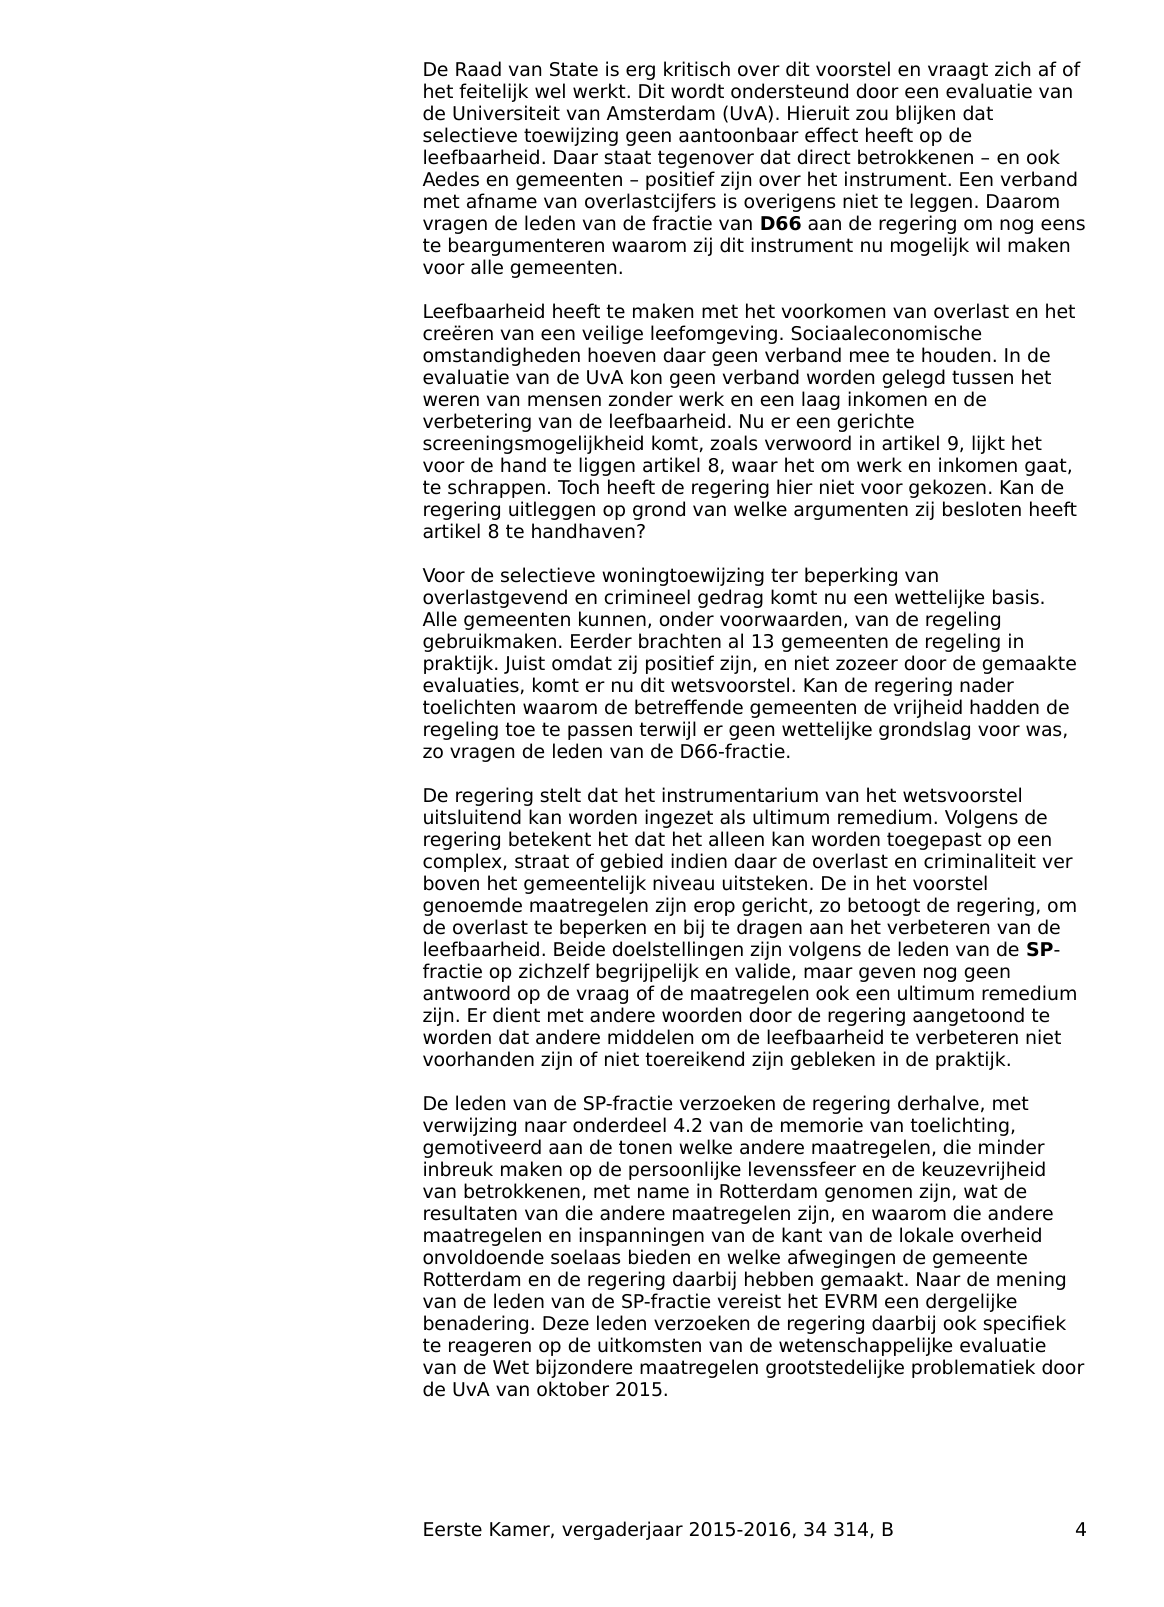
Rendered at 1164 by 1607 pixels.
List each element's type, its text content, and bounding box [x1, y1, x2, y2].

text De leden van de SP-fractie verzoeken de regering derhalve, met verwijzing naar onderdeel 4.2 van de memorie van toelichting, gemotiveerd aan de tonen welke andere maatregelen, die minder inbreuk maken op de persoonlijke levenssfeer en de keuzevrijheid van betrokkenen, met name in Rotterdam genomen zijn, wat de resultaten van die andere maatregelen zijn, en waarom die andere maatregelen en inspanningen van de kant van de lokale overheid onvoldoende soelaas bieden en welke afwegingen de gemeente Rotterdam en de regering daarbij hebben gemaakt. Naar de mening van de leden van de SP-fractie vereist het EVRM een dergelijke benadering. Deze leden verzoeken de regering daarbij ook specifiek te reageren op de uitkomsten van de wetenschappelijke evaluatie van de Wet bijzondere maatregelen grootstedelijke problematiek door de UvA van oktober 2015. [422, 1093, 1087, 1401]
text Voor de selectieve woningtoewijzing ter beperking van overlastgevend en crimineel gedrag komt nu een wettelijke basis. Alle gemeenten kunnen, onder voorwaarden, van de regeling gebruikmaken. Eerder brachten al 13 gemeenten de regeling in praktijk. Juist omdat zij positief zijn, en niet zozeer door de gemaakte evaluaties, komt er nu dit wetsvoorstel. Kan de regering nader toelichten waarom de betreffende gemeenten de vrijheid hadden de regeling toe te passen terwijl er geen wettelijke grondslag voor was, zo vragen de leden van de D66-fractie. [422, 565, 1087, 763]
text Leefbaarheid heeft te maken met het voorkomen van overlast en het creëren van een veilige leefomgeving. Sociaaleconomische omstandigheden hoeven daar geen verband mee te houden. In de evaluatie van de UvA kon geen verband worden gelegd tussen het weren van mensen zonder werk en een laag inkomen en de verbetering van de leefbaarheid. Nu er een gerichte screeningsmogelijkheid komt, zoals verwoord in artikel 9, lijkt het voor de hand te liggen artikel 8, waar het om werk en inkomen gaat, te schrappen. Toch heeft de regering hier niet voor gekozen. Kan de regering uitleggen op grond van welke argumenten zij besloten heeft artikel 8 te handhaven? [422, 301, 1087, 543]
text De Raad van State is erg kritisch over dit voorstel en vraagt zich af of het feitelijk wel werkt. Dit wordt ondersteund door een evaluatie van de Universiteit van Amsterdam (UvA). Hieruit zou blijken dat selectieve toewijzing geen aantoonbaar effect heeft op de leefbaarheid. Daar staat tegenover dat direct betrokkenen – en ook Aedes en gemeenten – positief zijn over het instrument. Een verband met afname van overlastcijfers is overigens niet te leggen. Daarom vragen de leden van de fractie van D66 aan de regering om nog eens te beargumenteren waarom zij dit instrument nu mogelijk wil maken voor alle gemeenten. [422, 59, 1087, 279]
text De regering stelt dat het instrumentarium van het wetsvoorstel uitsluitend kan worden ingezet als ultimum remedium. Volgens de regering betekent het dat het alleen kan worden toegepast op een complex, straat of gebied indien daar de overlast en criminaliteit ver boven het gemeentelijk niveau uitsteken. De in het voorstel genoemde maatregelen zijn erop gericht, zo betoogt de regering, om de overlast te beperken en bij te dragen aan het verbeteren van de leefbaarheid. Beide doelstellingen zijn volgens de leden van de SP-fractie op zichzelf begrijpelijk en valide, maar geven nog geen antwoord op de vraag of de maatregelen ook een ultimum remedium zijn. Er dient met andere woorden door de regering aangetoond te worden dat andere middelen om de leefbaarheid te verbeteren niet voorhanden zijn of niet toereikend zijn gebleken in de praktijk. [422, 785, 1087, 1071]
